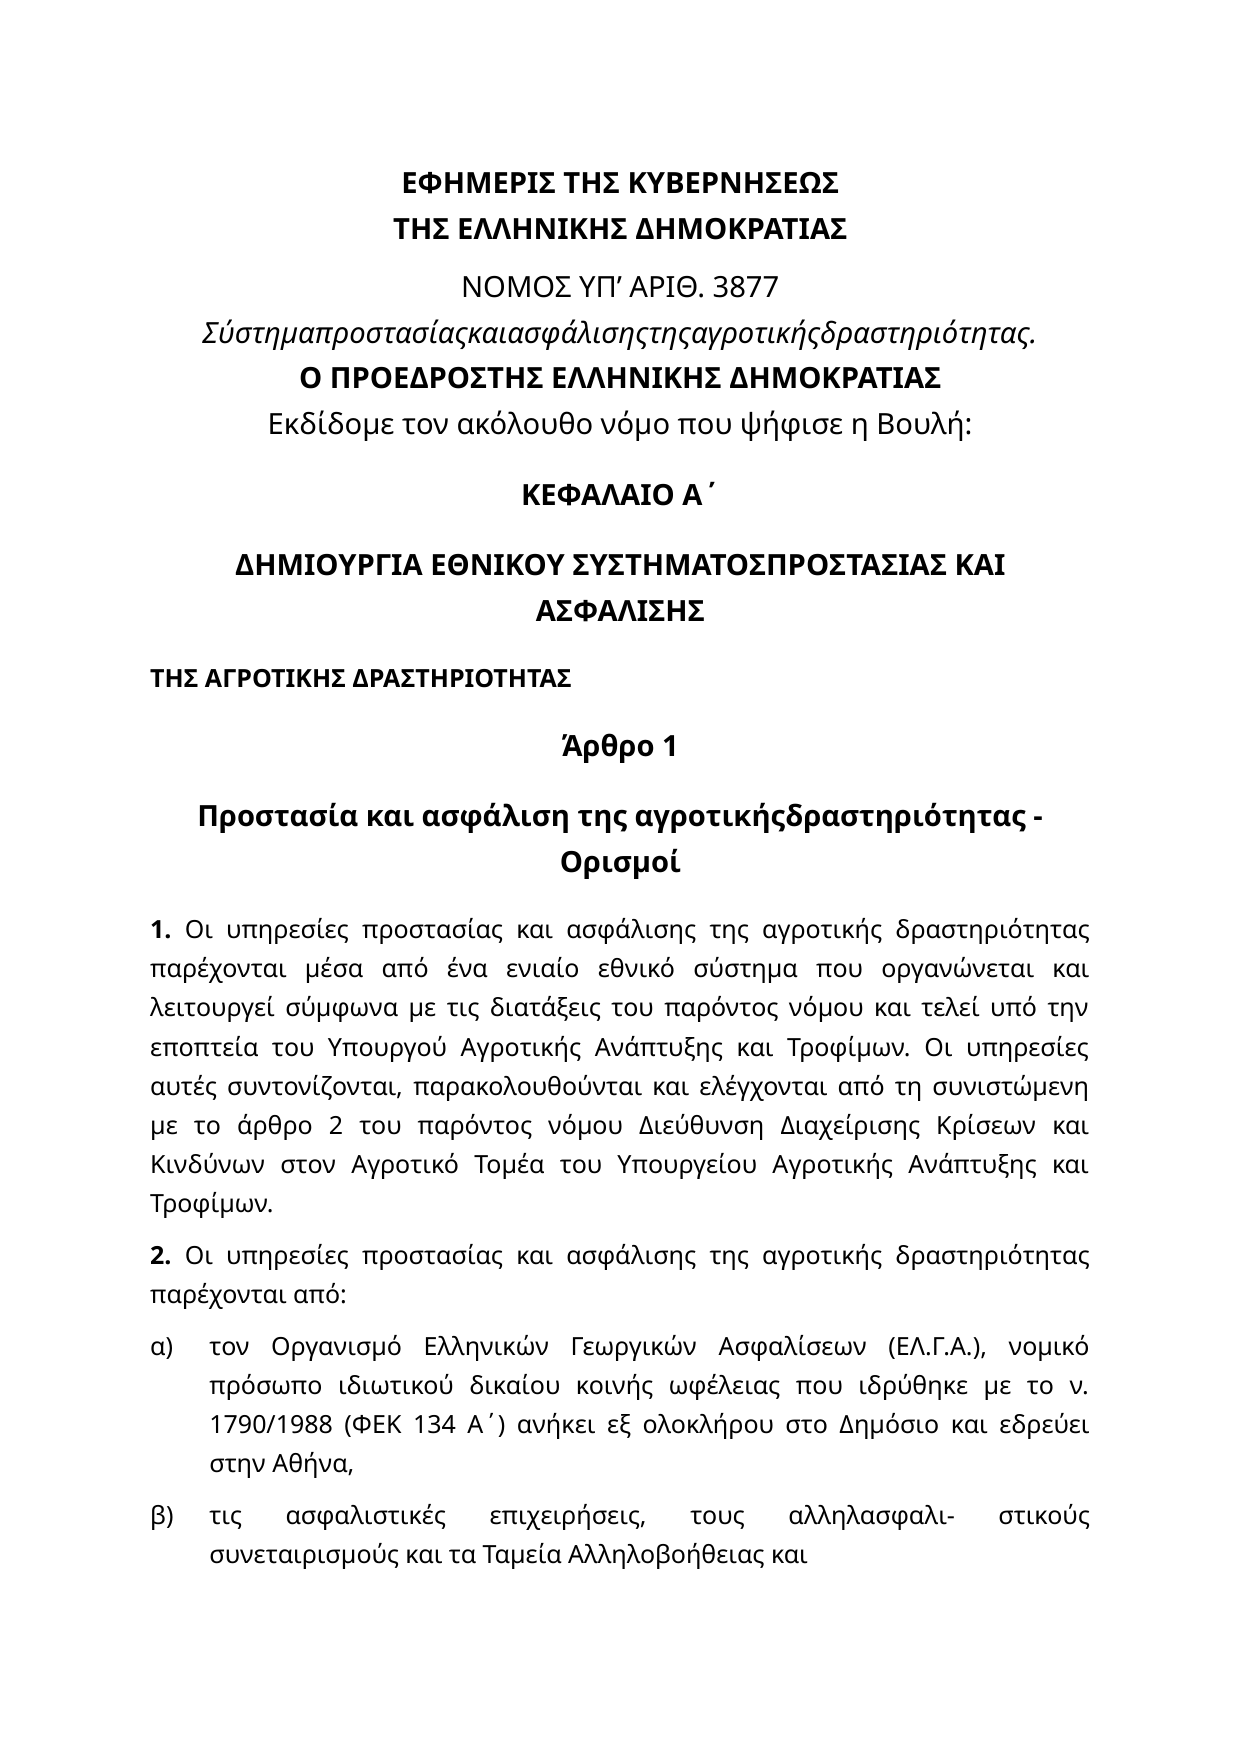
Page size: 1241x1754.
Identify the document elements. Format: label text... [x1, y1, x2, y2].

list β) τις ασφαλιστικές επιχειρήσεις, τους αλληλασφαλι- στικούς συνεταιρισμούς και τα Ταμεία Αλληλοβοήθειας και [150, 1497, 1090, 1571]
subtitle ΚΕΦΑΛΑΙΟ Α΄ [150, 474, 1090, 513]
text ΤΗΣ ΑΓΡΟΤΙΚΗΣ ΔΡΑΣΤΗΡΙΟΤΗΤΑΣ [150, 661, 1090, 695]
subtitle Προστασία και ασφάλιση της αγροτικήςδραστηριότητας - Ορισμοί [150, 795, 1090, 881]
text ΝΟΜΟΣ ΥΠ’ ΑΡΙΘ. 3877 Σύστημαπροστασίαςκαιασφάλισηςτηςαγροτικήςδραστηριότητας. Ο ΠΡΟΕΔΡΟΣΤΗΣ ΕΛΛΗΝΙΚΗΣ ΔΗΜΟΚΡΑΤΙΑΣ Εκδίδομε τον ακόλουθο νόμο που ψήφισε η Βουλή: [150, 266, 1090, 443]
text 2. Οι υπηρεσίες προστασίας και ασφάλισης της αγροτικής δραστηριότητας παρέχονται από: [150, 1237, 1090, 1311]
text 1. Οι υπηρεσίες προστασίας και ασφάλισης της αγροτικής δραστηριότητας παρέχονται μέσα από ένα ενιαίο εθνικό σύστημα που οργανώνεται και λειτουργεί σύμφωνα με τις διατάξεις του παρόντος νόμου και τελεί υπό την εποπτεία του Υπουργού Αγροτικής Ανάπτυξης και Τροφίμων. Οι υπηρεσίες αυτές συντονίζονται, παρακολουθούνται και ελέγχονται από τη συνιστώμενη με το άρθρο 2 του παρόντος νόμου Διεύθυνση Διαχείρισης Κρίσεων και Κινδύνων στον Αγροτικό Τομέα του Υπουργείου Αγροτικής Ανάπτυξης και Τροφίμων. [150, 912, 1090, 1220]
text ΕΦΗΜΕΡΙΣ ΤΗΣ ΚΥΒΕΡΝΗΣΕΩΣ ΤΗΣ ΕΛΛΗΝΙΚΗΣ ΔΗΜΟΚΡΑΤΙΑΣ [150, 162, 1090, 248]
subtitle ΔΗΜΙΟΥΡΓΙΑ ΕΘΝΙΚΟΥ ΣΥΣΤΗΜΑΤΟΣΠΡΟΣΤΑΣΙΑΣ ΚΑΙ ΑΣΦΑΛΙΣΗΣ [150, 544, 1090, 630]
list α) τον Οργανισμό Ελληνικών Γεωργικών Ασφαλίσεων (ΕΛ.Γ.Α.), νομικό πρόσωπο ιδιωτικού δικαίου κοινής ωφέλειας που ιδρύθηκε με το ν. 1790/1988 (ΦΕΚ 134 Α΄) ανήκει εξ ολοκλήρου στο Δημόσιο και εδρεύει στην Αθήνα, [150, 1328, 1090, 1480]
subtitle Άρθρο 1 [150, 725, 1090, 764]
